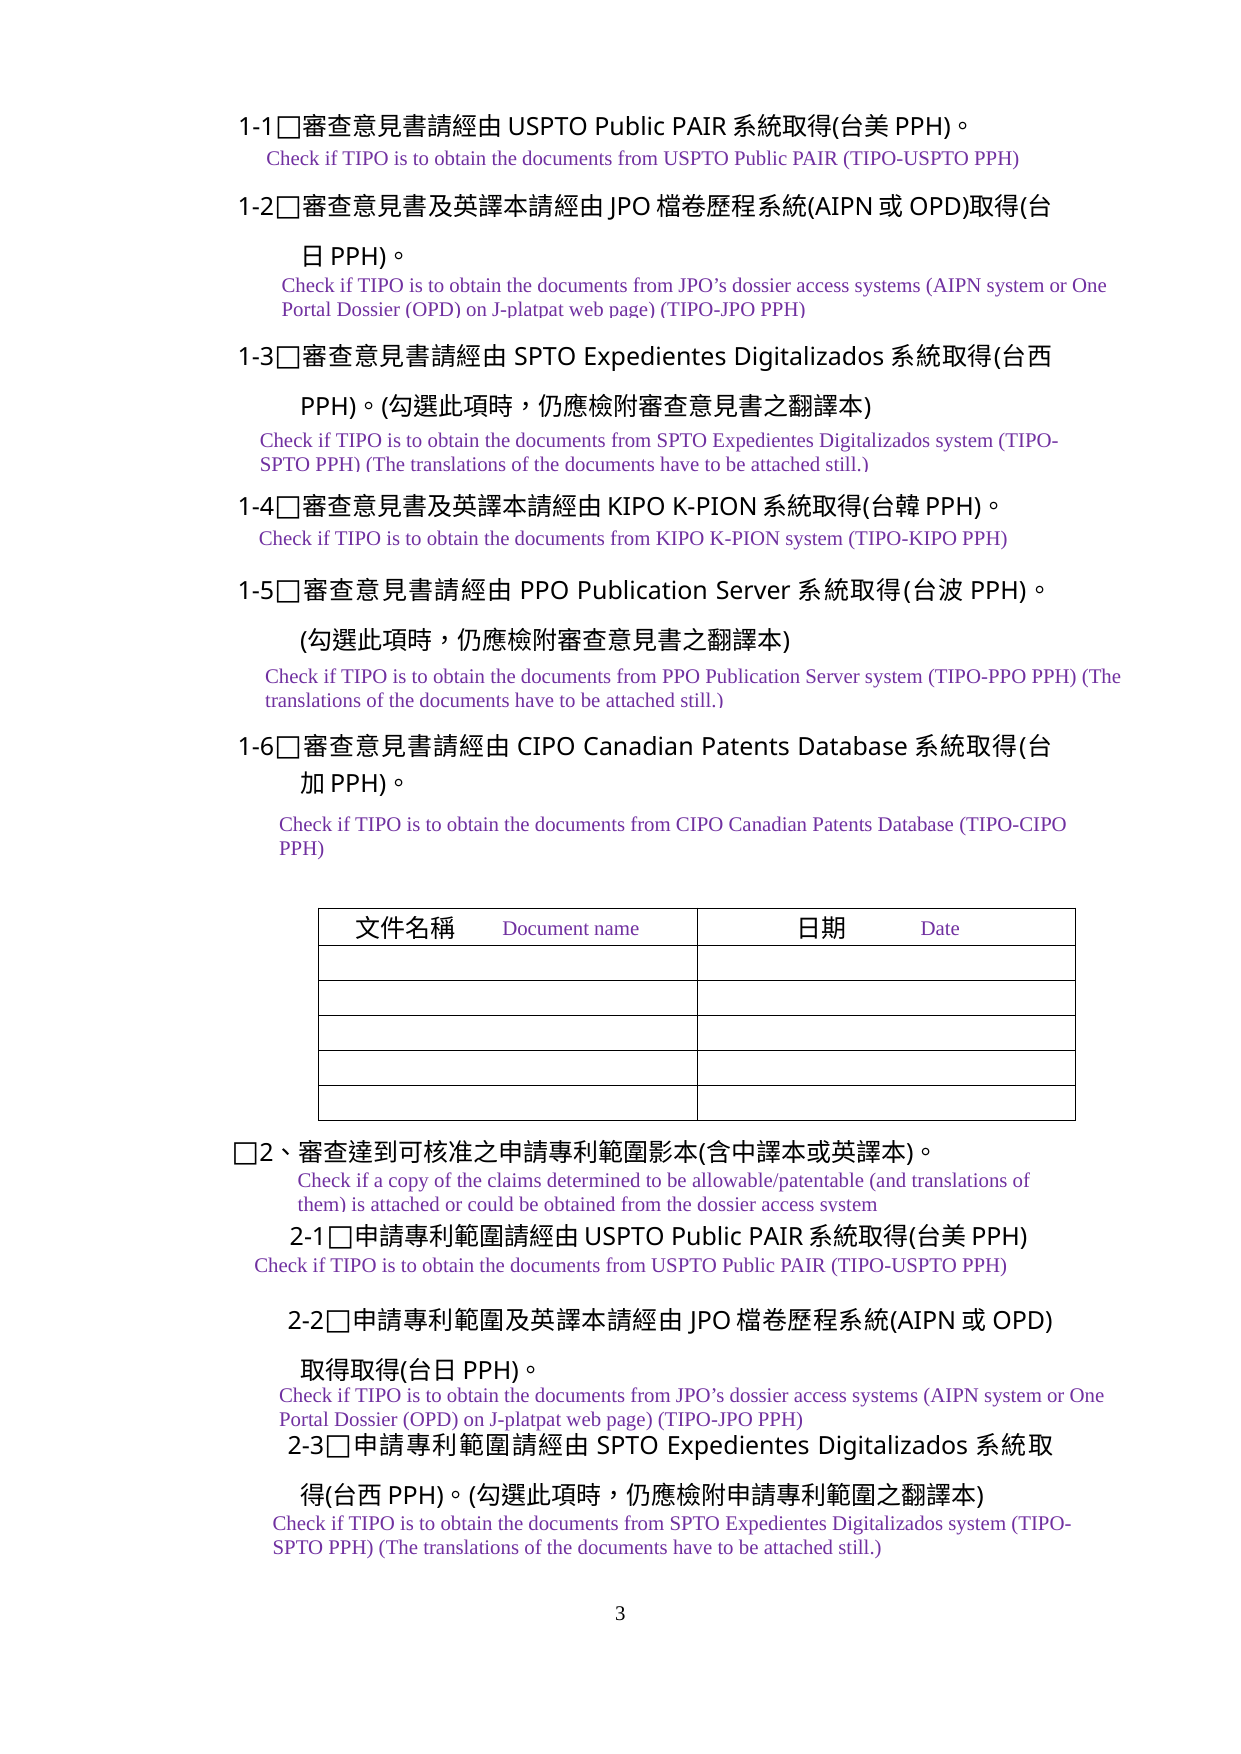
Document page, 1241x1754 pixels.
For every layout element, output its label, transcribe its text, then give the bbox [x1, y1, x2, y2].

text 2-1□申請專利範圍請經由USPTO Public PAIR系統取得(台美PPH) [238, 1205, 1104, 1290]
text 2-3□申請專利範圍請經由SPTO Expedientes Digitalizados系統取得(台西PPH)。(勾選此項時，仍應檢附申請專利範圍之翻譯本) [257, 1436, 1090, 1572]
table_cell [698, 946, 1075, 980]
table_cell [319, 981, 697, 1015]
text Check if TIPO is to obtain the documents from CIPO Canadian Patents Database (TIPO-CIPO PPH) [279, 812, 1085, 860]
text Check if TIPO is to obtain the documents from PPO Publication Server system (TIPO-PPO PPH) (The translations of the documents have to be attached still.) [265, 664, 1158, 708]
text Check if TIPO is to obtain the documents from JPO’s dossier access systems (AIPN system or One Portal Dossier (OPD) on J-platpat web page) (TIPO-JPO PPH) [279, 1383, 1114, 1431]
text 1-2□審查意見書及英譯本請經由JPO檔卷歷程系統(AIPN或OPD)取得(台日PPH)。 [237, 175, 1131, 319]
text Check if TIPO is to obtain the documents from SPTO Expedientes Digitalizados system (TIPO-SPTO PPH) (The translations of the documents have to be attached still.) [272, 1511, 1075, 1559]
text 1-4□審查意見書及英譯本請經由KIPO K-PION系統取得(台韓PPH)。 [237, 475, 1167, 571]
table_cell [319, 1051, 697, 1085]
text Check if TIPO is to obtain the documents from USPTO Public PAIR (TIPO-USPTO PPH) [254, 1253, 1089, 1277]
table_header 日期 [698, 909, 1075, 945]
text 1-6□審查意見書請經由CIPO Canadian Patents Database系統取得(台加PPH)。 [237, 724, 1053, 800]
table_cell [319, 1086, 697, 1120]
text 1-5□審查意見書請經由PPO Publication Server系統取得(台波PPH)。(勾選此項時，仍應檢附審查意見書之翻譯本) [237, 559, 1053, 659]
table_cell [698, 981, 1075, 1015]
table_cell [319, 1016, 697, 1050]
text Check if TIPO is to obtain the documents from USPTO Public PAIR (TIPO-USPTO PPH) [266, 146, 1101, 170]
text Check if a copy of the claims determined to be allowable/patentable (and translations of them) is attached or could be obtained from the dossier access system [297, 1168, 1063, 1212]
text 2-2□申請專利範圍及英譯本請經由JPO檔卷歷程系統(AIPN或OPD)取得取得(台日PPH)。 [264, 1290, 1129, 1436]
table_cell [698, 1086, 1075, 1120]
table_header 文件名稱 [319, 909, 697, 945]
text Check if TIPO is to obtain the documents from SPTO Expedientes Digitalizados system (TIPO-SPTO PPH) (The translations of the documents have to be attached still.) [259, 427, 1085, 471]
text 1-1□審查意見書請經由USPTO Public PAIR系統取得(台美PPH)。 [225, 95, 1053, 145]
table_cell [698, 1051, 1075, 1085]
text 1-3□審查意見書請經由SPTO Expedientes Digitalizados系統取得(台西PPH)。(勾選此項時，仍應檢附審查意見書之翻譯本) [237, 325, 1053, 425]
text Check if TIPO is to obtain the documents from KIPO K-PION system (TIPO-KIPO PPH) [259, 526, 1152, 550]
table_cell [319, 946, 697, 980]
table_cell [698, 1016, 1075, 1050]
text Check if TIPO is to obtain the documents from JPO’s dossier access systems (AIPN system or One Portal Dossier (OPD) on J-platpat web page) (TIPO-JPO PPH) [281, 273, 1116, 317]
text □2、審查達到可核准之申請專利範圍影本(含中譯本或英譯本)。 [225, 1121, 1078, 1214]
